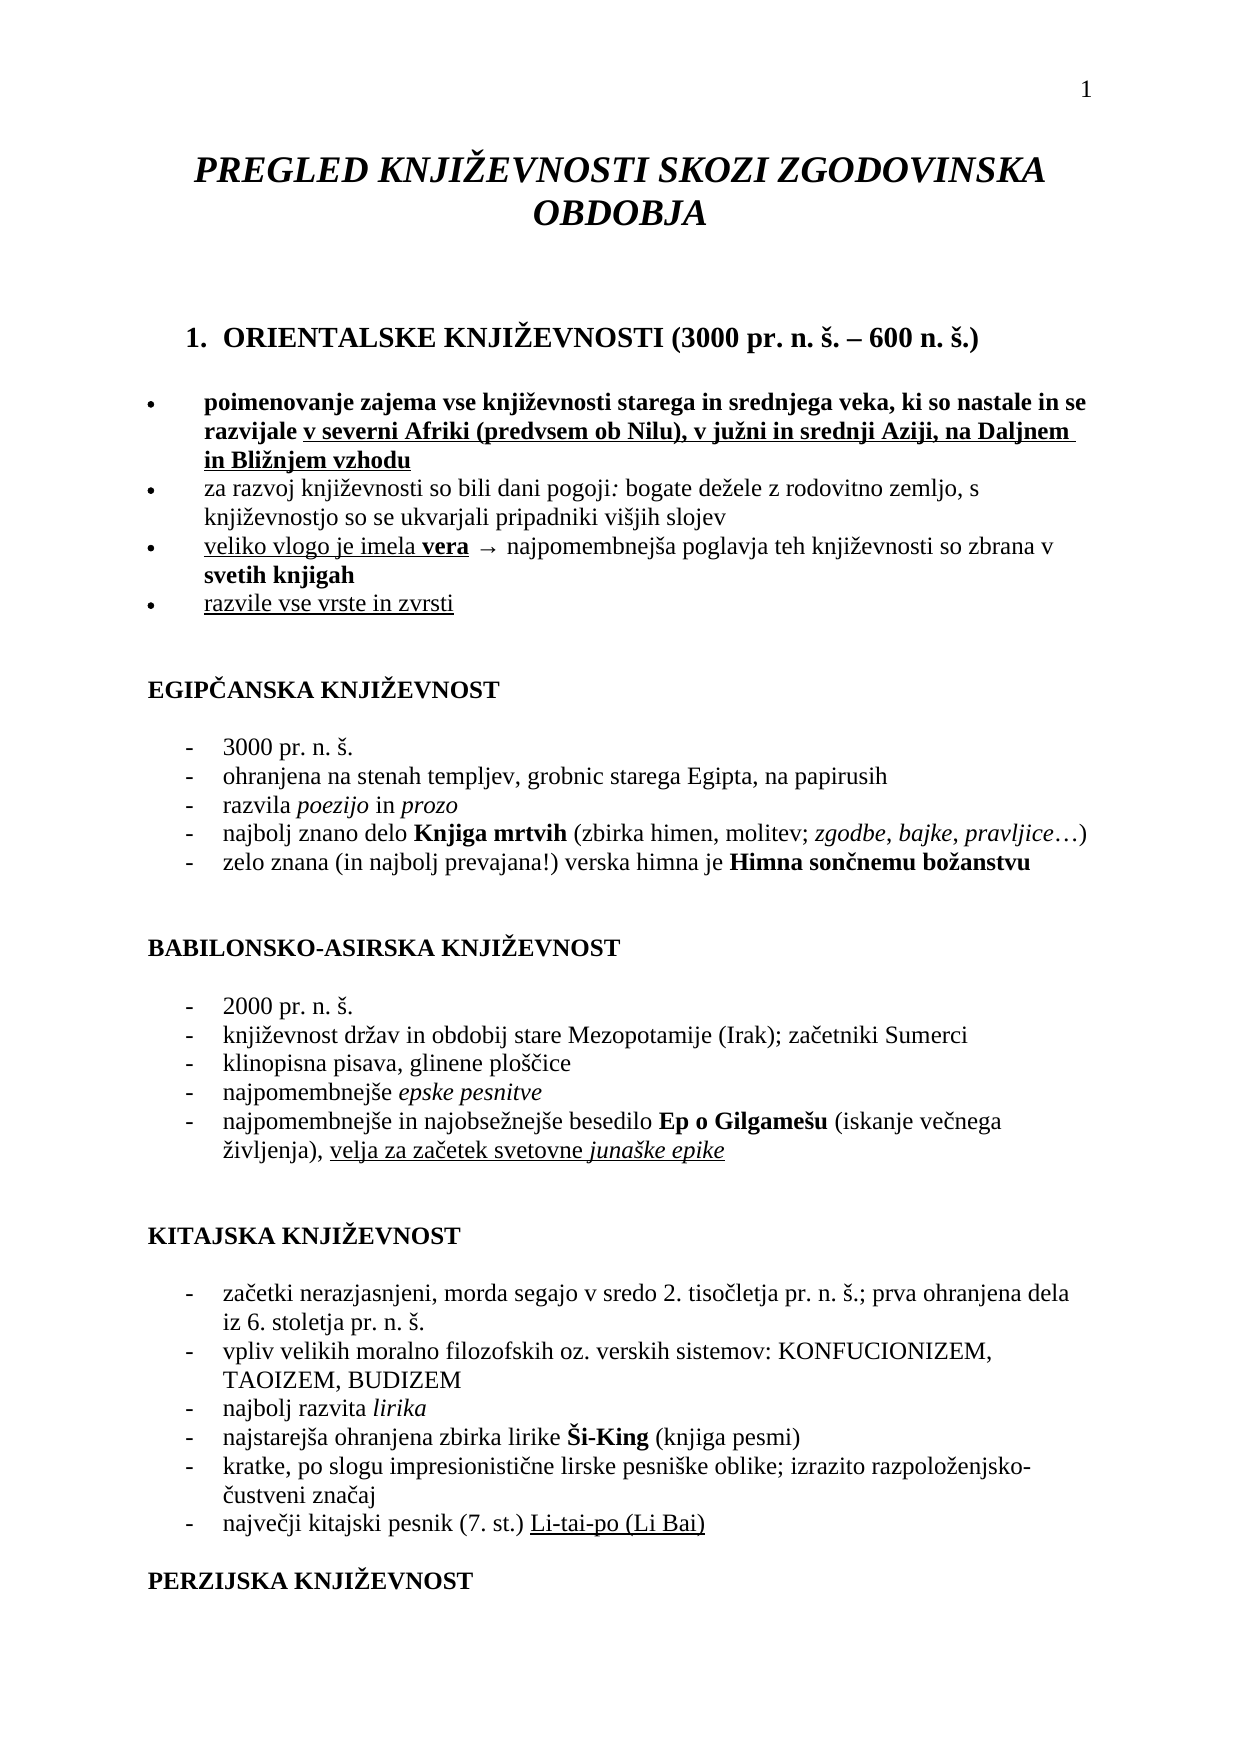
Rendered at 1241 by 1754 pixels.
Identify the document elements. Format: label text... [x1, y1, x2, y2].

list razvile vse vrste in zvrsti [148, 588, 1093, 617]
text EGIPČANSKA KNJIŽEVNOST [148, 675, 1093, 703]
list začetki nerazjasnjeni, morda segajo v sredo 2. tisočletja pr. n. š.; prva ohranjena dela iz 6. stoletja pr. n. š. [185, 1278, 1093, 1336]
list razvila poezijo in prozo [185, 790, 1093, 818]
list književnost držav in obdobij stare Mezopotamije (Irak); začetniki Sumerci [185, 1020, 1093, 1048]
text PERZIJSKA KNJIŽEVNOST [148, 1566, 1093, 1595]
list poimenovanje zajema vse književnosti starega in srednjega veka, ki so nastale in se razvijale v severni Afriki (predvsem ob Nilu), v južni in srednji Aziji, na Daljnem in Bližnjem vzhodu [148, 387, 1093, 473]
text PREGLED KNJIŽEVNOSTI SKOZI ZGODOVINSKA OBDOBJA [148, 148, 1093, 234]
list najpomembnejše epske pesnitve [185, 1077, 1093, 1106]
list za razvoj književnosti so bili dani pogoji: bogate dežele z rodovitno zemljo, s književnostjo so se ukvarjali pripadniki višjih slojev [148, 473, 1093, 531]
list najstarejša ohranjena zbirka lirike Ši-King (knjiga pesmi) [185, 1422, 1093, 1451]
list vpliv velikih moralno filozofskih oz. verskih sistemov: KONFUCIONIZEM, TAOIZEM, BUDIZEM [185, 1336, 1093, 1393]
list zelo znana (in najbolj prevajana!) verska himna je Himna sončnemu božanstvu [185, 847, 1093, 876]
list ORIENTALSKE KNJIŽEVNOSTI (3000 pr. n. š. – 600 n. š.) [185, 320, 1093, 354]
list klinopisna pisava, glinene ploščice [185, 1048, 1093, 1077]
list veliko vlogo je imela vera → najpomembnejša poglavja teh književnosti so zbrana v svetih knjigah [148, 531, 1093, 588]
text KITAJSKA KNJIŽEVNOST [148, 1221, 1093, 1250]
list kratke, po slogu impresionistične lirske pesniške oblike; izrazito razpoloženjsko-čustveni značaj [185, 1451, 1093, 1508]
text BABILONSKO-ASIRSKA KNJIŽEVNOST [148, 933, 1093, 962]
list ohranjena na stenah templjev, grobnic starega Egipta, na papirusih [185, 761, 1093, 790]
list najbolj razvita lirika [185, 1393, 1093, 1422]
list najbolj znano delo Knjiga mrtvih (zbirka himen, molitev; zgodbe, bajke, pravljice…) [185, 818, 1093, 847]
list 3000 pr. n. š. [185, 732, 1093, 761]
list najpomembnejše in najobsežnejše besedilo Ep o Gilgamešu (iskanje večnega življenja), velja za začetek svetovne junaške epike [185, 1106, 1093, 1163]
list največji kitajski pesnik (7. st.) Li-tai-po (Li Bai) [185, 1508, 1093, 1537]
list 2000 pr. n. š. [185, 991, 1093, 1020]
